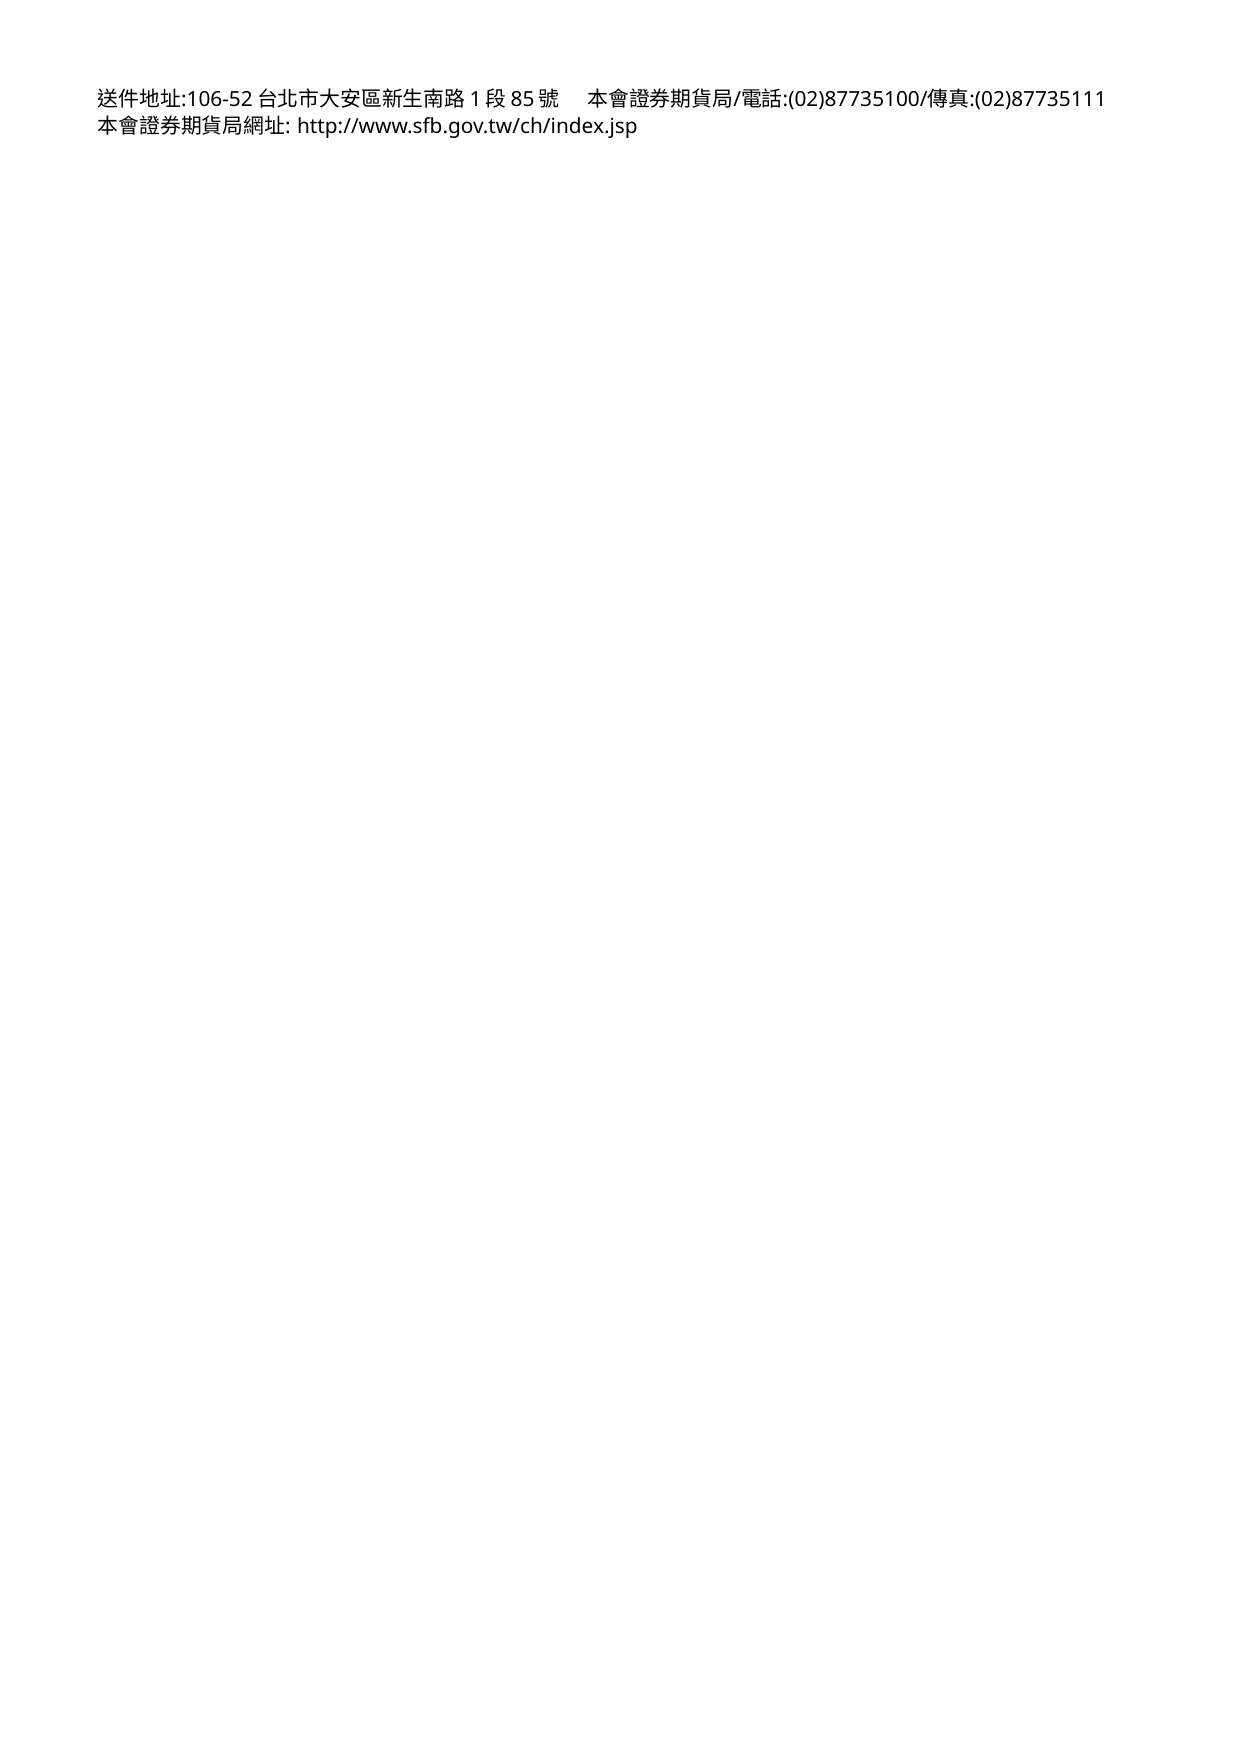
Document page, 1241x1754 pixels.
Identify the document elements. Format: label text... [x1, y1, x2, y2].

text 本會證券期貨局網址: http://www.sfb.gov.tw/ch/index.jsp [97, 112, 1157, 139]
text 送件地址:106-52台北市大安區新生南路1段85號 本會證券期貨局/電話:(02)87735100/傳真:(02)87735111 [97, 85, 1157, 112]
